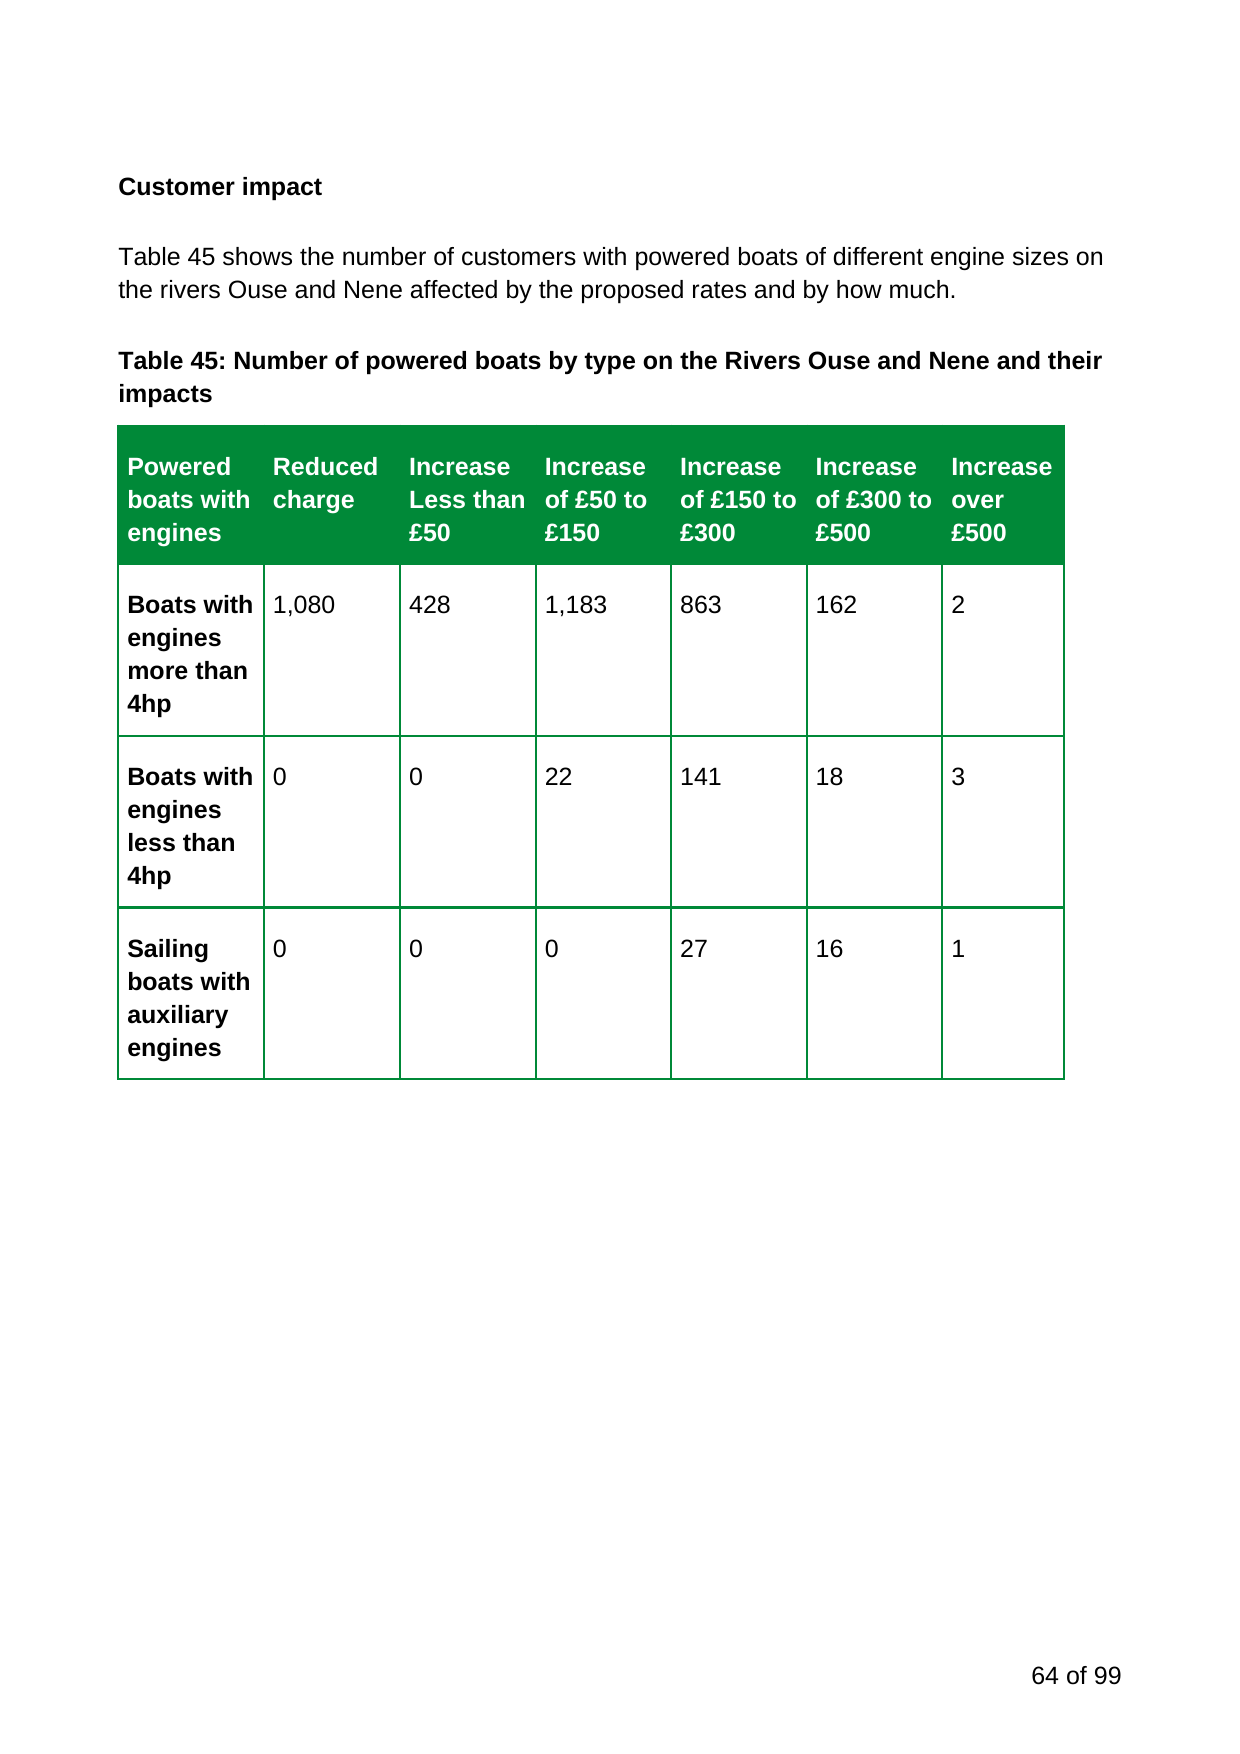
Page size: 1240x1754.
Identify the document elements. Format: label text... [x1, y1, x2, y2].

table_cell 863 [672, 565, 806, 735]
table_header Increase of £300 to £500 [808, 427, 941, 563]
table_header Increase of £150 to £300 [672, 427, 806, 563]
table_cell Boats with engines more than 4hp [119, 565, 263, 735]
table_header Increase Less than £50 [401, 427, 535, 563]
text Table 45: Number of powered boats by type on the Rivers Ouse and Nene and their impacts [118, 346, 1121, 408]
table_header Increase of £50 to £150 [537, 427, 670, 563]
table_cell 3 [943, 737, 1063, 906]
table_header Powered boats with engines [119, 427, 263, 563]
table_cell 0 [401, 909, 535, 1078]
table_cell 1,080 [265, 565, 399, 735]
table_cell 0 [401, 737, 535, 906]
table_cell 1,183 [537, 565, 670, 735]
text Customer impact [118, 172, 1121, 201]
table_cell 141 [672, 737, 806, 906]
table_cell 0 [537, 909, 670, 1078]
table_cell 0 [265, 909, 399, 1078]
table_cell 2 [943, 565, 1063, 735]
table_cell 22 [537, 737, 670, 906]
table_header Increase over £500 [943, 427, 1063, 563]
table_cell 1 [943, 909, 1063, 1078]
table_cell Boats with engines less than 4hp [119, 737, 263, 906]
text Table 45 shows the number of customers with powered boats of different engine sizes on the rivers Ouse and Nene affected by the proposed rates and by how much. [118, 242, 1121, 304]
table_cell 0 [265, 737, 399, 906]
table_header Reduced charge [265, 427, 399, 563]
table_cell 18 [808, 737, 941, 906]
table_cell Sailing boats with auxiliary engines [119, 909, 263, 1078]
table_cell 16 [808, 909, 941, 1078]
table_cell 27 [672, 909, 806, 1078]
table_cell 162 [808, 565, 941, 735]
table_cell 428 [401, 565, 535, 735]
